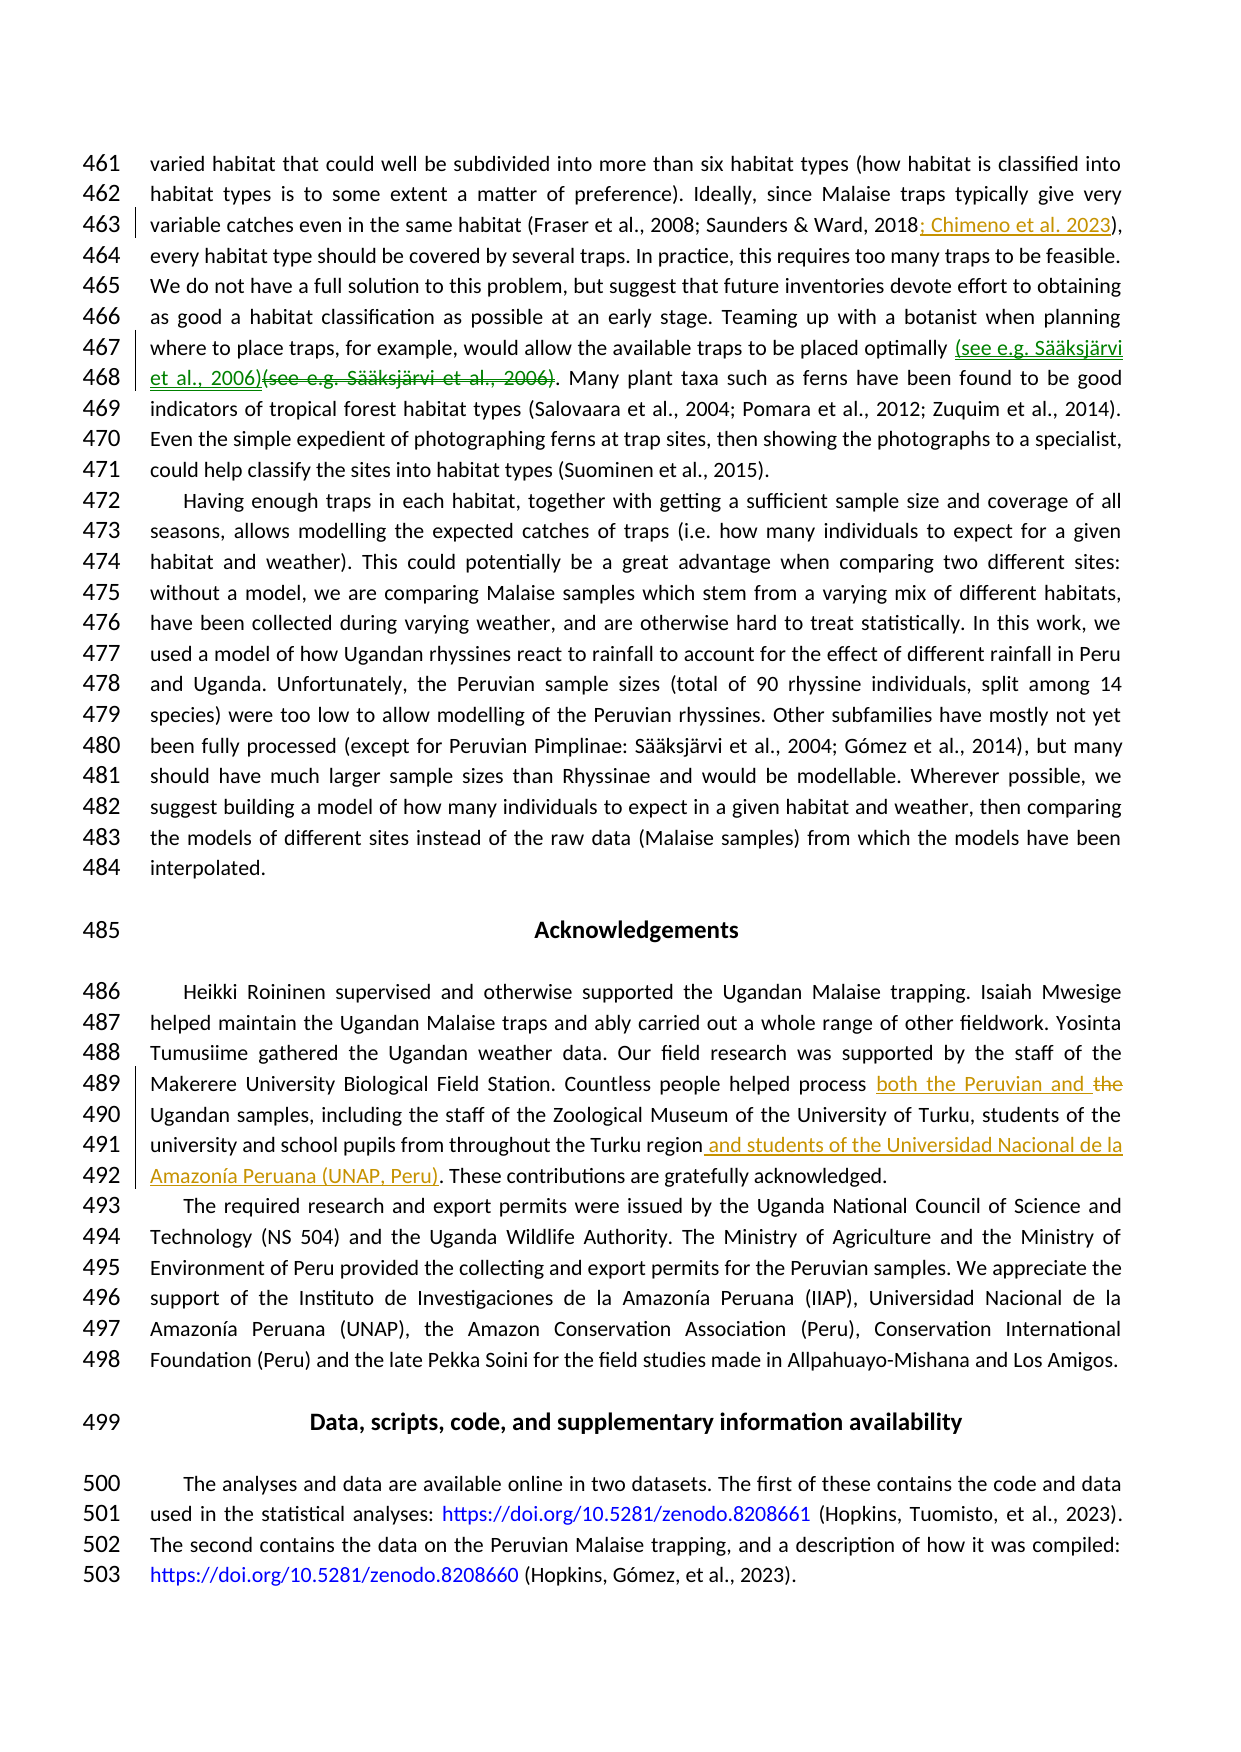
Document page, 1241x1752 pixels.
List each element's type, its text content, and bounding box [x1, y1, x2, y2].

text Heikki Roininen supervised and otherwise supported the Ugandan Malaise trapping. Isaiah Mwesige helped maintain the Ugandan Malaise traps and ably carried out a whole range of other fieldwork. Yosinta Tumusiime gathered the Ugandan weather data. Our field research was supported by the staff of the Makerere University Biological Field Station. Countless people helped process both the Peruvian and Ugandan samples, including the staff of the Zoological Museum of the University of Turku, students of the university and school pupils from throughout the Turku region and students of the Universidad Nacional de la Amazonía Peruana (UNAP, Peru). These contributions are gratefully acknowledged. [150, 978, 1123, 1189]
text Having enough traps in each habitat, together with getting a sufficient sample size and coverage of all seasons, allows modelling the expected catches of traps (i.e. how many individuals to expect for a given habitat and weather). This could potentially be a great advantage when comparing two different sites: without a model, we are comparing Malaise samples which stem from a varying mix of different habitats, have been collected during varying weather, and are otherwise hard to treat statistically. In this work, we used a model of how Ugandan rhyssines react to rainfall to account for the effect of different rainfall in Peru and Uganda. Unfortunately, the Peruvian sample sizes (total of 90 rhyssine individuals, split among 14 species) were too low to allow modelling of the Peruvian rhyssines. Other subfamilies have mostly not yet been fully processed (except for Peruvian Pimplinae: Sääksjärvi et al., 2004; Gómez et al., 2014), but many should have much larger sample sizes than Rhyssinae and would be modellable. Wherever possible, we suggest building a model of how many individuals to expect in a given habitat and weather, then comparing the models of different sites instead of the raw data (Malaise samples) from which the models have been interpolated. [150, 487, 1123, 881]
text Data, scripts, code, and supplementary information availability [150, 1406, 1123, 1436]
text The required research and export permits were issued by the Uganda National Council of Science and Technology (NS 504) and the Uganda Wildlife Authority. The Ministry of Agriculture and the Ministry of Environment of Peru provided the collecting and export permits for the Peruvian samples. We appreciate the support of the Instituto de Investigaciones de la Amazonía Peruana (IIAP), Universidad Nacional de la Amazonía Peruana (UNAP), the Amazon Conservation Association (Peru), Conservation International Foundation (Peru) and the late Pekka Soini for the field studies made in Allpahuayo-Mishana and Los Amigos. [150, 1193, 1123, 1372]
text The analyses and data are available online in two datasets. The first of these contains the code and data used in the statistical analyses: https://doi.org/10.5281/zenodo.8208661 (Hopkins, Tuomisto, et al., 2023). The second contains the data on the Peruvian Malaise trapping, and a description of how it was compiled: https://doi.org/10.5281/zenodo.8208660 (Hopkins, Gómez, et al., 2023). [150, 1470, 1123, 1588]
text Acknowledgements [150, 914, 1123, 945]
text Our trap placement was unbalanced between habitat types: if we had placed more Peruvian traps in loam or clay forest, for example, we would have obtained a better coverage of what appear to be highly variable habitats. These habitats were also the ones with a clearest equivalent in Uganda. As it was, we only had six such traps in our main Peruvian sampling campaign. This does not give a good coverage of the kind of varied habitat that could well be subdivided into more than six habitat types (how habitat is classified into habitat types is to some extent a matter of preference). Ideally, since Malaise traps typically give very variable catches even in the same habitat (Fraser et al., 2008; Saunders & Ward, 2018; Chimeno et al. 2023), every habitat type should be covered by several traps. In practice, this requires too many traps to be feasible. We do not have a full solution to this problem, but suggest that future inventories devote effort to obtaining as good a habitat classification as possible at an early stage. Teaming up with a botanist when planning where to place traps, for example, would allow the available traps to be placed optimally (see e.g. Sääksjärvi et al., 2006). Many plant taxa such as ferns have been found to be good indicators of tropical forest habitat types (Salovaara et al., 2004; Pomara et al., 2012; Zuquim et al., 2014). Even the simple expedient of photographing ferns at trap sites, then showing the photographs to a specialist, could help classify the sites into habitat types (Suominen et al., 2015). [150, 150, 1123, 483]
